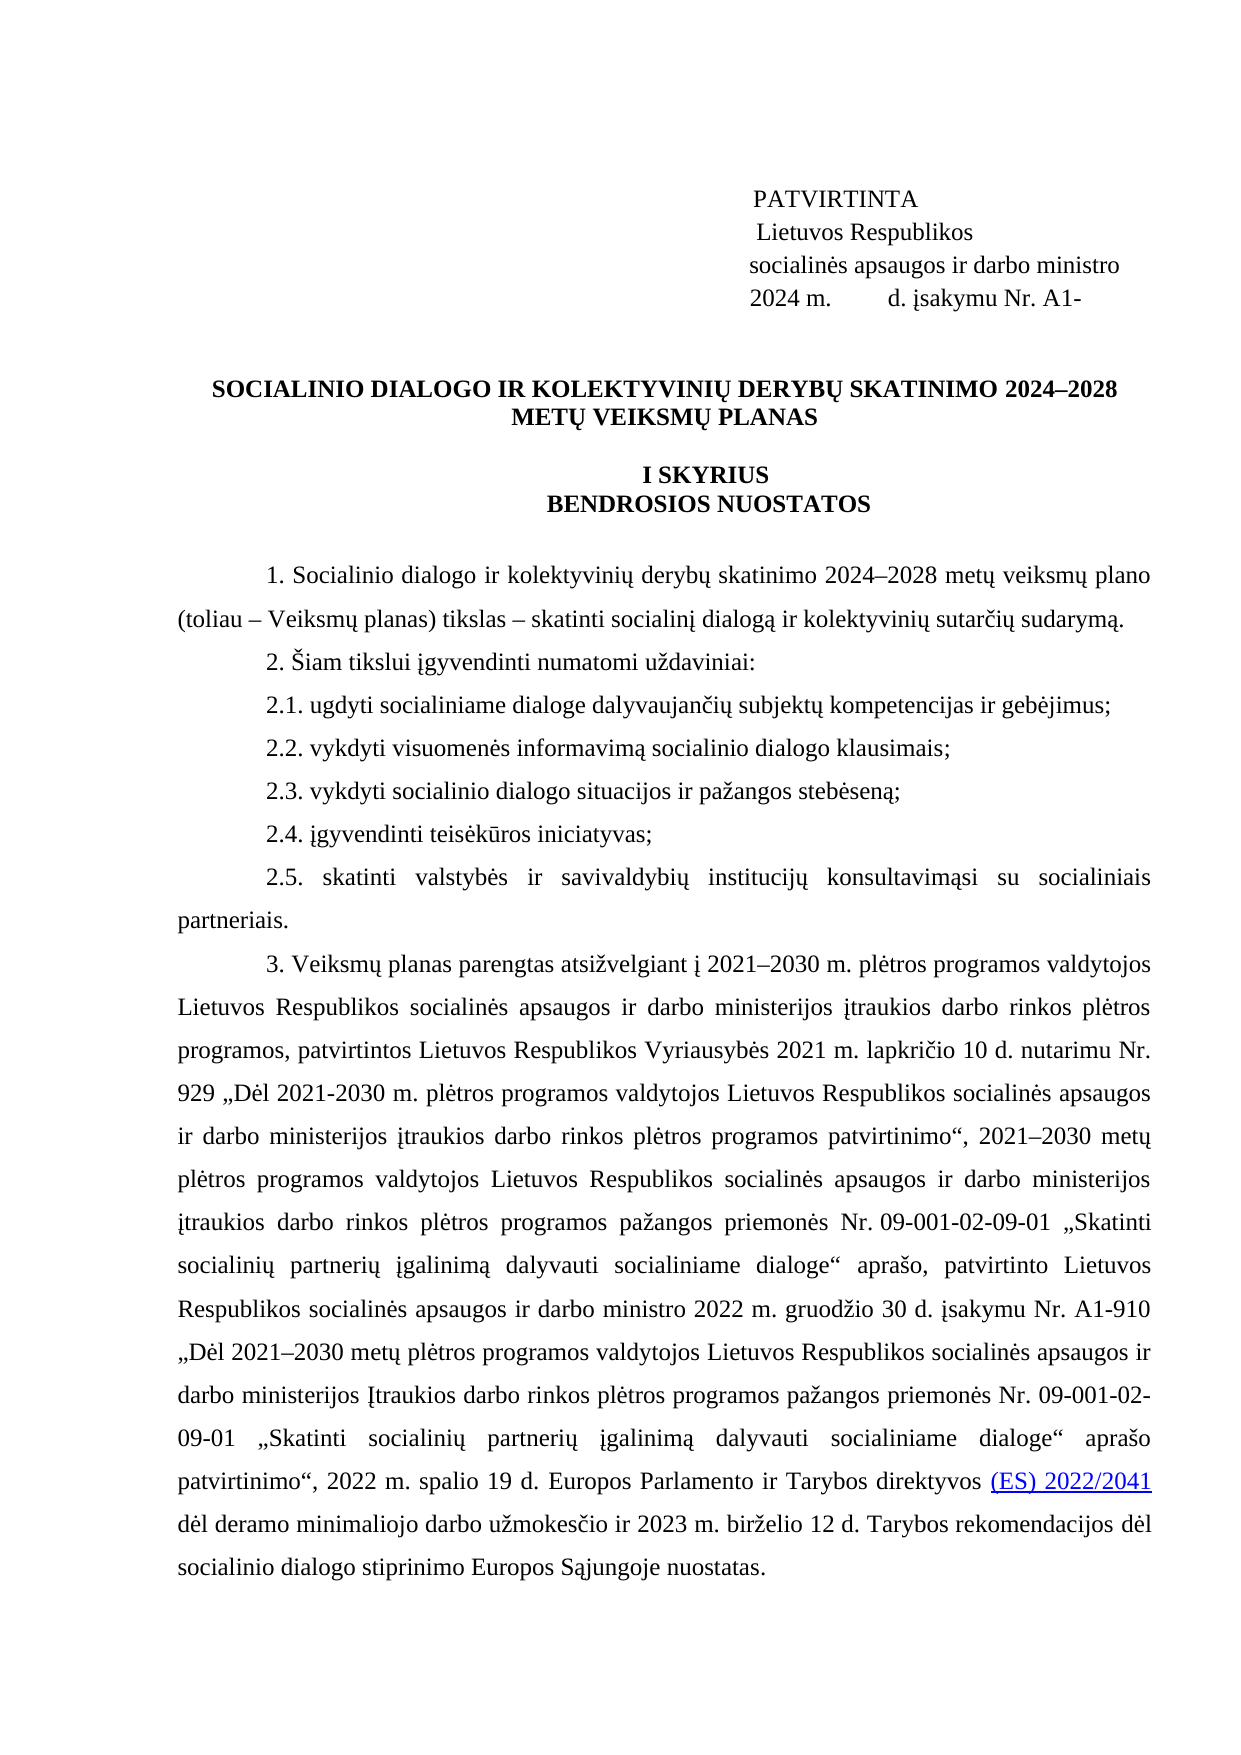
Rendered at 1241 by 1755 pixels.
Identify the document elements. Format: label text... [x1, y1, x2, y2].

text 1. Socialinio dialogo ir kolektyvinių derybų skatinimo 2024–2028 metų veiksmų plano (toliau – Veiksmų planas) tikslas – skatinti socialinį dialogą ir kolektyvinių sutarčių sudarymą. [177, 561, 1152, 632]
text 2.3. vykdyti socialinio dialogo situacijos ir pažangos stebėseną; [177, 776, 1152, 805]
text 2024 m. d. įsakymu Nr. A1- [717, 283, 1152, 312]
text I SKYRIUS [177, 460, 1152, 489]
text SOCIALINIO DIALOGO IR KOLEKTYVINIŲ DERYBŲ SKATINIMO 2024–2028 METŲ VEIKSMŲ PLANAS [177, 374, 1152, 431]
text 2.1. ugdyti socialiniame dialoge dalyvaujančių subjektų kompetencijas ir gebėjimus; [177, 690, 1152, 719]
text Lietuvos Respublikos [177, 217, 1152, 246]
text 2.4. įgyvendinti teisėkūros iniciatyvas; [177, 819, 1152, 848]
text PATVIRTINTA [177, 184, 1152, 213]
text 2.5. skatinti valstybės ir savivaldybių institucijų konsultavimąsi su socialiniais partneriais. [177, 862, 1152, 934]
text socialinės apsaugos ir darbo ministro [717, 250, 1152, 279]
text 2. Šiam tikslui įgyvendinti numatomi uždaviniai: [177, 647, 1152, 676]
text 2.2. vykdyti visuomenės informavimą socialinio dialogo klausimais; [177, 733, 1152, 762]
text 3. Veiksmų planas parengtas atsižvelgiant į 2021–2030 m. plėtros programos valdytojos Lietuvos Respublikos socialinės apsaugos ir darbo ministerijos įtraukios darbo rinkos plėtros programos, patvirtintos Lietuvos Respublikos Vyriausybės 2021 m. lapkričio 10 d. nutarimu Nr. 929 „Dėl 2021-2030 m. plėtros programos valdytojos Lietuvos Respublikos socialinės apsaugos ir darbo ministerijos įtraukios darbo rinkos plėtros programos patvirtinimo“, 2021–2030 metų plėtros programos valdytojos Lietuvos Respublikos socialinės apsaugos ir darbo ministerijos įtraukios darbo rinkos plėtros programos pažangos priemonės Nr. 09‑001‑02‑09‑01 „Skatinti socialinių partnerių įgalinimą dalyvauti socialiniame dialoge“ aprašo, patvirtinto Lietuvos Respublikos socialinės apsaugos ir darbo ministro 2022 m. gruodžio 30 d. įsakymu Nr. A1-910 „Dėl 2021–2030 metų plėtros programos valdytojos Lietuvos Respublikos socialinės apsaugos ir darbo ministerijos Įtraukios darbo rinkos plėtros programos pažangos priemonės Nr. 09-001-02-09-01 „Skatinti socialinių partnerių įgalinimą dalyvauti socialiniame dialoge“ aprašo patvirtinimo“, 2022 m. spalio 19 d. Europos Parlamento ir Tarybos direktyvos (ES) 2022/2041 dėl deramo minimaliojo darbo užmokesčio ir 2023 m. birželio 12 d. Tarybos rekomendacijos dėl socialinio dialogo stiprinimo Europos Sąjungoje nuostatas. [177, 949, 1152, 1581]
text BENDROSIOS NUOSTATOS [177, 489, 1152, 517]
